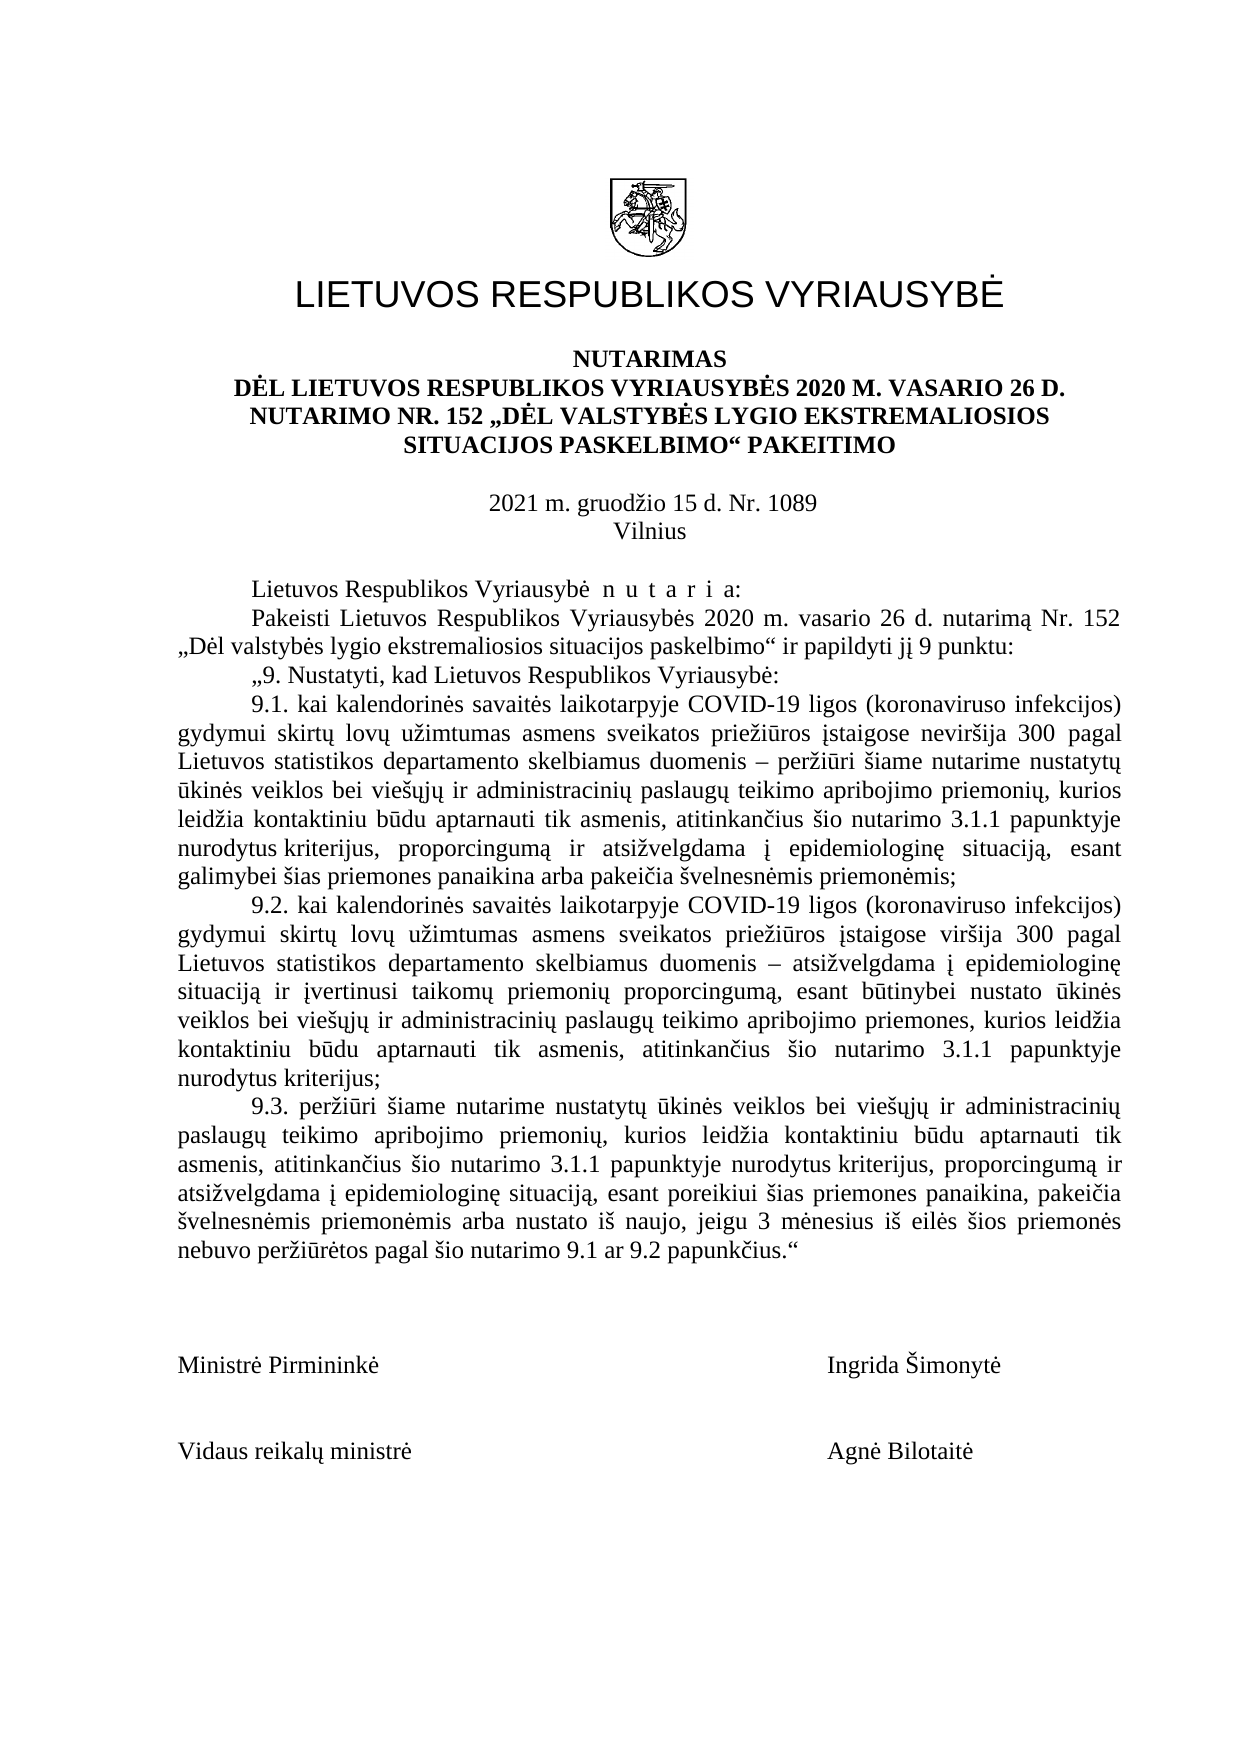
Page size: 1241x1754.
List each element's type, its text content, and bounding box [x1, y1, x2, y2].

text Lietuvos Respublikos Vyriausybė nutaria: [177, 574, 1122, 603]
text „9. Nustatyti, kad Lietuvos Respublikos Vyriausybė: [177, 660, 1122, 689]
text Lietuvos Respublikos Vyriausybė [177, 272, 1122, 315]
text 9.3. peržiūri šiame nutarime nustatytų ūkinės veiklos bei viešųjų ir administracinių paslaugų teikimo apribojimo priemonių, kurios leidžia kontaktiniu būdu aptarnauti tik asmenis, atitinkančius šio nutarimo 3.1.1 papunktyje nurodytus kriterijus, proporcingumą ir atsižvelgdama į epidemiologinę situaciją, esant poreikiui šias priemones panaikina, pakeičia švelnesnėmis priemonėmis arba nustato iš naujo, jeigu 3 mėnesius iš eilės šios priemonės nebuvo peržiūrėtos pagal šio nutarimo 9.1 ar 9.2 papunkčius.“ [177, 1091, 1122, 1264]
text Ministrė Pirmininkė Ingrida Šimonytė [177, 1350, 1122, 1379]
text Vidaus reikalų ministrė Agnė Bilotaitė [177, 1436, 1122, 1465]
text DĖL LIETUVOS RESPUBLIKOS VYRIAUSYBĖS 2020 M. VASARIO 26 D. NUTARIMO NR. 152 „DĖL VALSTYBĖS LYGIO EKSTREMALIOSIOS SITUACIJOS PASKELBIMO“ PAKEITIMO [177, 373, 1122, 459]
text Pakeisti Lietuvos Respublikos Vyriausybės 2020 m. vasario 26 d. nutarimą Nr. 152 „Dėl valstybės lygio ekstremaliosios situacijos paskelbimo“ ir papildyti jį 9 punktu: [177, 603, 1122, 660]
text 9.1. kai kalendorinės savaitės laikotarpyje COVID-19 ligos (koronaviruso infekcijos) gydymui skirtų lovų užimtumas asmens sveikatos priežiūros įstaigose neviršija 300 pagal Lietuvos statistikos departamento skelbiamus duomenis – peržiūri šiame nutarime nustatytų ūkinės veiklos bei viešųjų ir administracinių paslaugų teikimo apribojimo priemonių, kurios leidžia kontaktiniu būdu aptarnauti tik asmenis, atitinkančius šio nutarimo 3.1.1 papunktyje nurodytus kriterijus, proporcingumą ir atsižvelgdama į epidemiologinę situaciją, esant galimybei šias priemones panaikina arba pakeičia švelnesnėmis priemonėmis; [177, 689, 1122, 890]
text 9.2. kai kalendorinės savaitės laikotarpyje COVID-19 ligos (koronaviruso infekcijos) gydymui skirtų lovų užimtumas asmens sveikatos priežiūros įstaigose viršija 300 pagal Lietuvos statistikos departamento skelbiamus duomenis – atsižvelgdama į epidemiologinę situaciją ir įvertinusi taikomų priemonių proporcingumą, esant būtinybei nustato ūkinės veiklos bei viešųjų ir administracinių paslaugų teikimo apribojimo priemones, kurios leidžia kontaktiniu būdu aptarnauti tik asmenis, atitinkančius šio nutarimo 3.1.1 papunktyje nurodytus kriterijus; [177, 890, 1122, 1091]
text Vilnius [177, 516, 1122, 545]
text nutarimas [177, 344, 1122, 373]
text 2021 m. gruodžio 15 d. Nr. 1089 [177, 488, 1122, 516]
